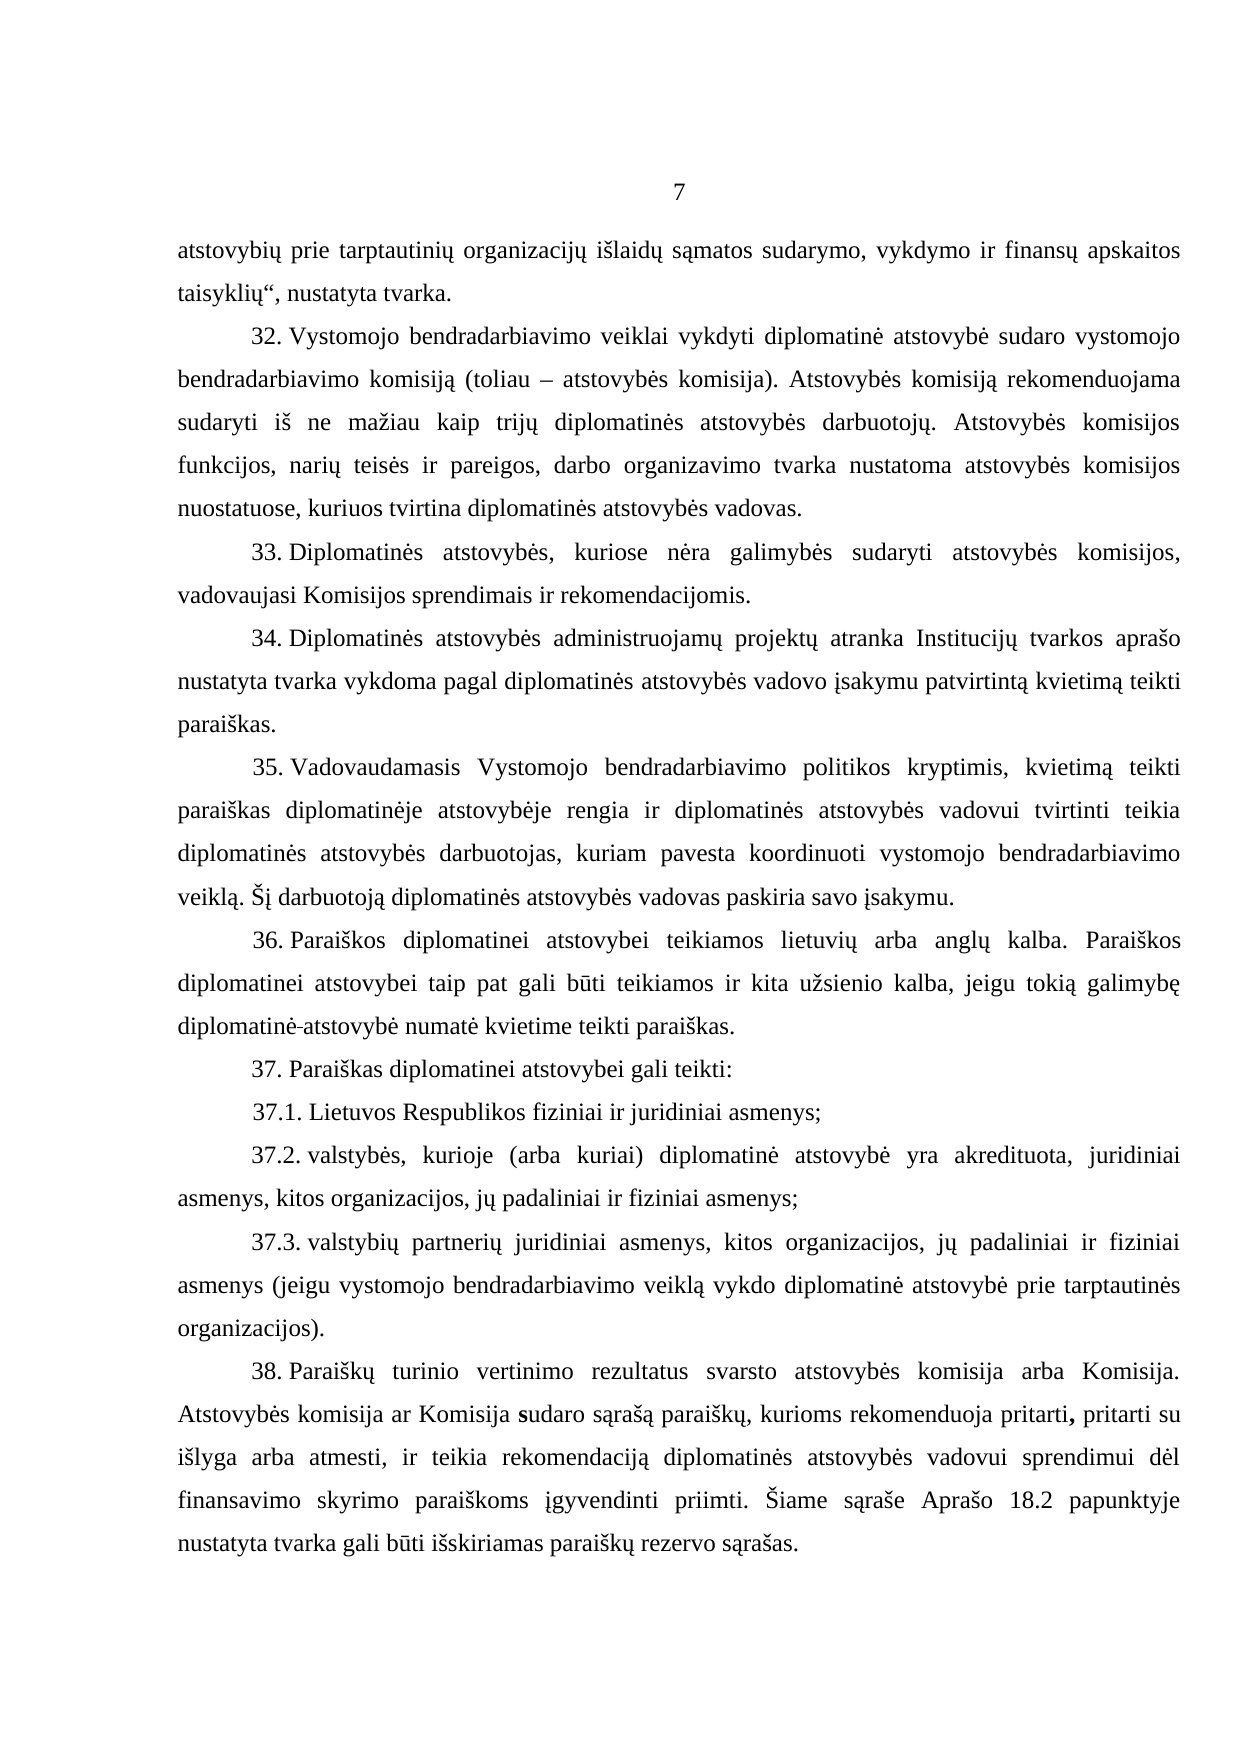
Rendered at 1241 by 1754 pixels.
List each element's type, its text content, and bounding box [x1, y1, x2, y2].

text 34. Diplomatinės atstovybės administruojamų projektų atranka Institucijų tvarkos aprašo nustatyta tvarka vykdoma pagal diplomatinės atstovybės vadovo įsakymu patvirtintą kvietimą teikti paraiškas. [177, 623, 1181, 738]
text 36. Paraiškos diplomatinei atstovybei teikiamos lietuvių arba anglų kalba. Paraiškos diplomatinei atstovybei taip pat gali būti teikiamos ir kita užsienio kalba, jeigu tokią galimybę diplomatinė atstovybė numatė kvietime teikti paraiškas. [177, 925, 1181, 1040]
text 33. Diplomatinės atstovybės, kuriose nėra galimybės sudaryti atstovybės komisijos, vadovaujasi Komisijos sprendimais ir rekomendacijomis. [177, 537, 1181, 608]
text 35. Vadovaudamasis Vystomojo bendradarbiavimo politikos kryptimis, kvietimą teikti paraiškas diplomatinėje atstovybėje rengia ir diplomatinės atstovybės vadovui tvirtinti teikia diplomatinės atstovybės darbuotojas, kuriam pavesta koordinuoti vystomojo bendradarbiavimo veiklą. Šį darbuotoją diplomatinės atstovybės vadovas paskiria savo įsakymu. [177, 752, 1181, 910]
text 37.2. valstybės, kurioje (arba kuriai) diplomatinė atstovybė yra akredituota, juridiniai asmenys, kitos organizacijos, jų padaliniai ir fiziniai asmenys; [177, 1140, 1181, 1212]
text atstovybių prie tarptautinių organizacijų išlaidų sąmatos sudarymo, vykdymo ir finansų apskaitos taisyklių“, nustatyta tvarka. [177, 235, 1181, 307]
text 37.1. Lietuvos Respublikos fiziniai ir juridiniai asmenys; [177, 1097, 1181, 1126]
text 32. Vystomojo bendradarbiavimo veiklai vykdyti diplomatinė atstovybė sudaro vystomojo bendradarbiavimo komisiją (toliau – atstovybės komisija). Atstovybės komisiją rekomenduojama sudaryti iš ne mažiau kaip trijų diplomatinės atstovybės darbuotojų. Atstovybės komisijos funkcijos, narių teisės ir pareigos, darbo organizavimo tvarka nustatoma atstovybės komisijos nuostatuose, kuriuos tvirtina diplomatinės atstovybės vadovas. [177, 321, 1181, 522]
text 37.3. valstybių partnerių juridiniai asmenys, kitos organizacijos, jų padaliniai ir fiziniai asmenys (jeigu vystomojo bendradarbiavimo veiklą vykdo diplomatinė atstovybė prie tarptautinės organizacijos). [177, 1227, 1181, 1342]
text 38. Paraiškų turinio vertinimo rezultatus svarsto atstovybės komisija arba Komisija. Atstovybės komisija ar Komisija sudaro sąrašą paraiškų, kurioms rekomenduoja pritarti, pritarti su išlyga arba atmesti, ir teikia rekomendaciją diplomatinės atstovybės vadovui sprendimui dėl finansavimo skyrimo paraiškoms įgyvendinti priimti. Šiame sąraše Aprašo 18.2 papunktyje nustatyta tvarka gali būti išskiriamas paraiškų rezervo sąrašas. [177, 1356, 1181, 1557]
text 37. Paraiškas diplomatinei atstovybei gali teikti: [177, 1054, 1181, 1083]
